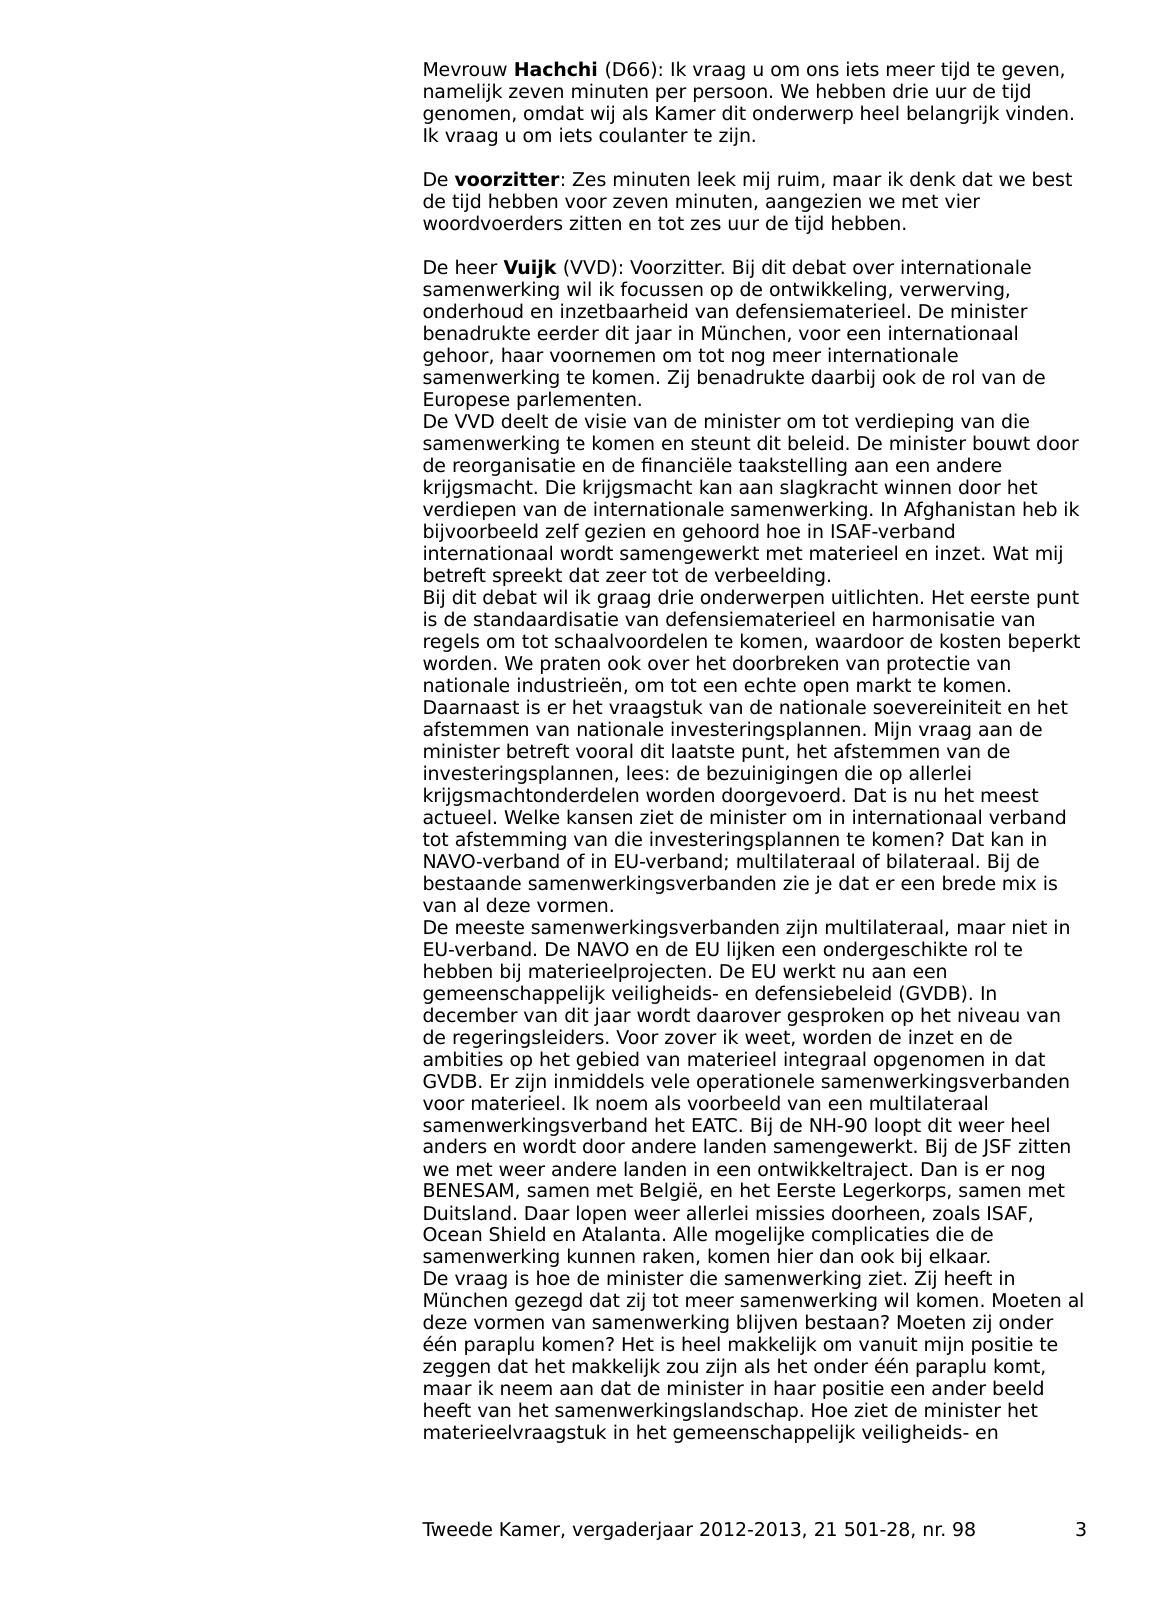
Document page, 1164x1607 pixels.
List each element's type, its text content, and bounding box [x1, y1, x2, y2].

text De voorzitter: Zes minuten leek mij ruim, maar ik denk dat we best de tijd hebben voor zeven minuten, aangezien we met vier woordvoerders zitten en tot zes uur de tijd hebben. [422, 169, 1087, 235]
text De heer Vuijk (VVD): Voorzitter. Bij dit debat over internationale samenwerking wil ik focussen op de ontwikkeling, verwerving, onderhoud en inzetbaarheid van defensiematerieel. De minister benadrukte eerder dit jaar in München, voor een internationaal gehoor, haar voornemen om tot nog meer internationale samenwerking te komen. Zij benadrukte daarbij ook de rol van de Europese parlementen. [422, 257, 1087, 411]
text Bij dit debat wil ik graag drie onderwerpen uitlichten. Het eerste punt is de standaardisatie van defensiematerieel en harmonisatie van regels om tot schaalvoordelen te komen, waardoor de kosten beperkt worden. We praten ook over het doorbreken van protectie van nationale industrieën, om tot een echte open markt te komen. Daarnaast is er het vraagstuk van de nationale soevereiniteit en het afstemmen van nationale investeringsplannen. Mijn vraag aan de minister betreft vooral dit laatste punt, het afstemmen van de investeringsplannen, lees: de bezuinigingen die op allerlei krijgsmachtonderdelen worden doorgevoerd. Dat is nu het meest actueel. Welke kansen ziet de minister om in internationaal verband tot afstemming van die investeringsplannen te komen? Dat kan in NAVO-verband of in EU-verband; multilateraal of bilateraal. Bij de bestaande samenwerkingsverbanden zie je dat er een brede mix is van al deze vormen. [422, 587, 1087, 917]
text De meeste samenwerkingsverbanden zijn multilateraal, maar niet in EU-verband. De NAVO en de EU lijken een ondergeschikte rol te hebben bij materieelprojecten. De EU werkt nu aan een gemeenschappelijk veiligheids- en defensiebeleid (GVDB). In december van dit jaar wordt daarover gesproken op het niveau van de regeringsleiders. Voor zover ik weet, worden de inzet en de ambities op het gebied van materieel integraal opgenomen in dat GVDB. Er zijn inmiddels vele operationele samenwerkingsverbanden voor materieel. Ik noem als voorbeeld van een multilateraal samenwerkingsverband het EATC. Bij de NH-90 loopt dit weer heel anders en wordt door andere landen samengewerkt. Bij de JSF zitten we met weer andere landen in een ontwikkeltraject. Dan is er nog BENESAM, samen met België, en het Eerste Legerkorps, samen met Duitsland. Daar lopen weer allerlei missies doorheen, zoals ISAF, Ocean Shield en Atalanta. Alle mogelijke complicaties die de samenwerking kunnen raken, komen hier dan ook bij elkaar. [422, 917, 1087, 1268]
text De vraag is hoe de minister die samenwerking ziet. Zij heeft in München gezegd dat zij tot meer samenwerking wil komen. Moeten al deze vormen van samenwerking blijven bestaan? Moeten zij onder één paraplu komen? Het is heel makkelijk om vanuit mijn positie te zeggen dat het makkelijk zou zijn als het onder één paraplu komt, maar ik neem aan dat de minister in haar positie een ander beeld heeft van het samenwerkingslandschap. Hoe ziet de minister het materieelvraagstuk in het gemeenschappelijk veiligheids- en [422, 1268, 1087, 1444]
text De VVD deelt de visie van de minister om tot verdieping van die samenwerking te komen en steunt dit beleid. De minister bouwt door de reorganisatie en de financiële taakstelling aan een andere krijgsmacht. Die krijgsmacht kan aan slagkracht winnen door het verdiepen van de internationale samenwerking. In Afghanistan heb ik bijvoorbeeld zelf gezien en gehoord hoe in ISAF-verband internationaal wordt samengewerkt met materieel en inzet. Wat mij betreft spreekt dat zeer tot de verbeelding. [422, 411, 1087, 587]
text Mevrouw Hachchi (D66): Ik vraag u om ons iets meer tijd te geven, namelijk zeven minuten per persoon. We hebben drie uur de tijd genomen, omdat wij als Kamer dit onderwerp heel belangrijk vinden. Ik vraag u om iets coulanter te zijn. [422, 59, 1087, 147]
